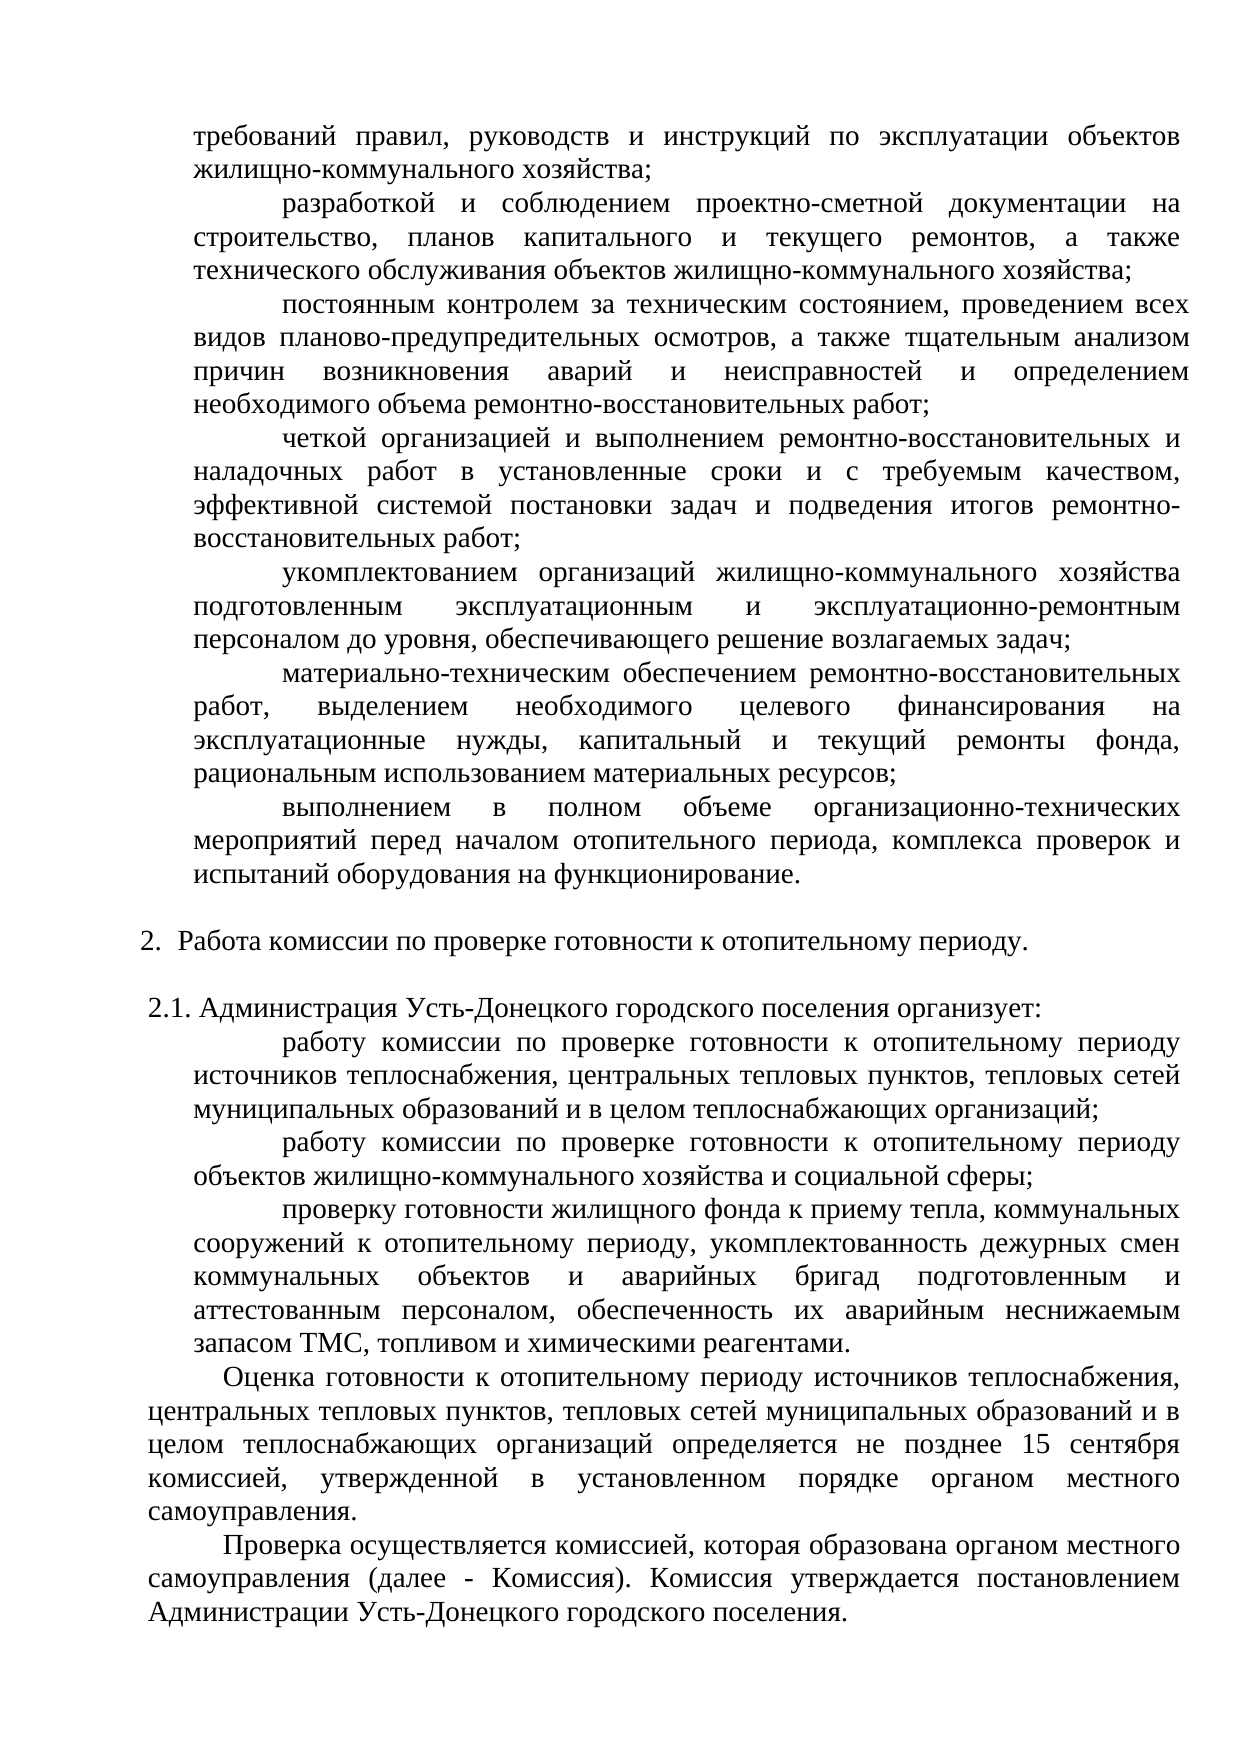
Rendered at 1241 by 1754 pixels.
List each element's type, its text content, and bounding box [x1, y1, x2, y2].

list Работа комиссии по проверке готовности к отопительному периоду. [140, 923, 1181, 957]
list материально-техническим обеспечением ремонтно-восстановительных работ, выделением необходимого целевого финансирования на эксплуатационные нужды, капитальный и текущий ремонты фонда, рациональным использованием материальных ресурсов; [156, 655, 1181, 789]
list работу комиссии по проверке готовности к отопительному периоду объектов жилищно-коммунального хозяйства и социальной сферы; [156, 1124, 1181, 1191]
text Проверка осуществляется комиссией, которая образована органом местного самоуправления (далее - Комиссия). Комиссия утверждается постановлением Администрации Усть-Донецкого городского поселения. [148, 1527, 1181, 1627]
list проверку готовности жилищного фонда к приему тепла, коммунальных сооружений к отопительному периоду, укомплектованность дежурных смен коммунальных объектов и аварийных бригад подготовленным и аттестованным персоналом, обеспеченность их аварийным неснижаемым запасом ТМС, топливом и химическими реагентами. [156, 1191, 1181, 1359]
list разработкой и соблюдением проектно-сметной документации на строительство, планов капитального и текущего ремонтов, а также технического обслуживания объектов жилищно-коммунального хозяйства; [156, 185, 1181, 286]
list требований правил, руководств и инструкций по эксплуатации объектов жилищно-коммунального хозяйства; [156, 118, 1181, 185]
list постоянным контролем за техническим состоянием, проведением всех видов планово-предупредительных осмотров, а также тщательным анализом причин возникновения аварий и неисправностей и определением необходимого объема ремонтно-восстановительных работ; [156, 286, 1190, 420]
list выполнением в полном объеме организационно-технических мероприятий перед началом отопительного периода, комплекса проверок и испытаний оборудования на функционирование. [156, 789, 1181, 889]
text Оценка готовности к отопительному периоду источников теплоснабжения, центральных тепловых пунктов, тепловых сетей муниципальных образований и в целом теплоснабжающих организаций определяется не позднее 15 сентября комиссией, утвержденной в установленном порядке органом местного самоуправления. [148, 1359, 1181, 1527]
list четкой организацией и выполнением ремонтно-восстановительных и наладочных работ в установленные сроки и с требуемым качеством, эффективной системой постановки задач и подведения итогов ремонтно-восстановительных работ; [156, 420, 1181, 554]
list работу комиссии по проверке готовности к отопительному периоду источников теплоснабжения, центральных тепловых пунктов, тепловых сетей муниципальных образований и в целом теплоснабжающих организаций; [156, 1024, 1181, 1124]
text 2.1. Администрация Усть-Донецкого городского поселения организует: [148, 990, 1181, 1024]
list укомплектованием организаций жилищно-коммунального хозяйства подготовленным эксплуатационным и эксплуатационно-ремонтным персоналом до уровня, обеспечивающего решение возлагаемых задач; [156, 554, 1181, 655]
